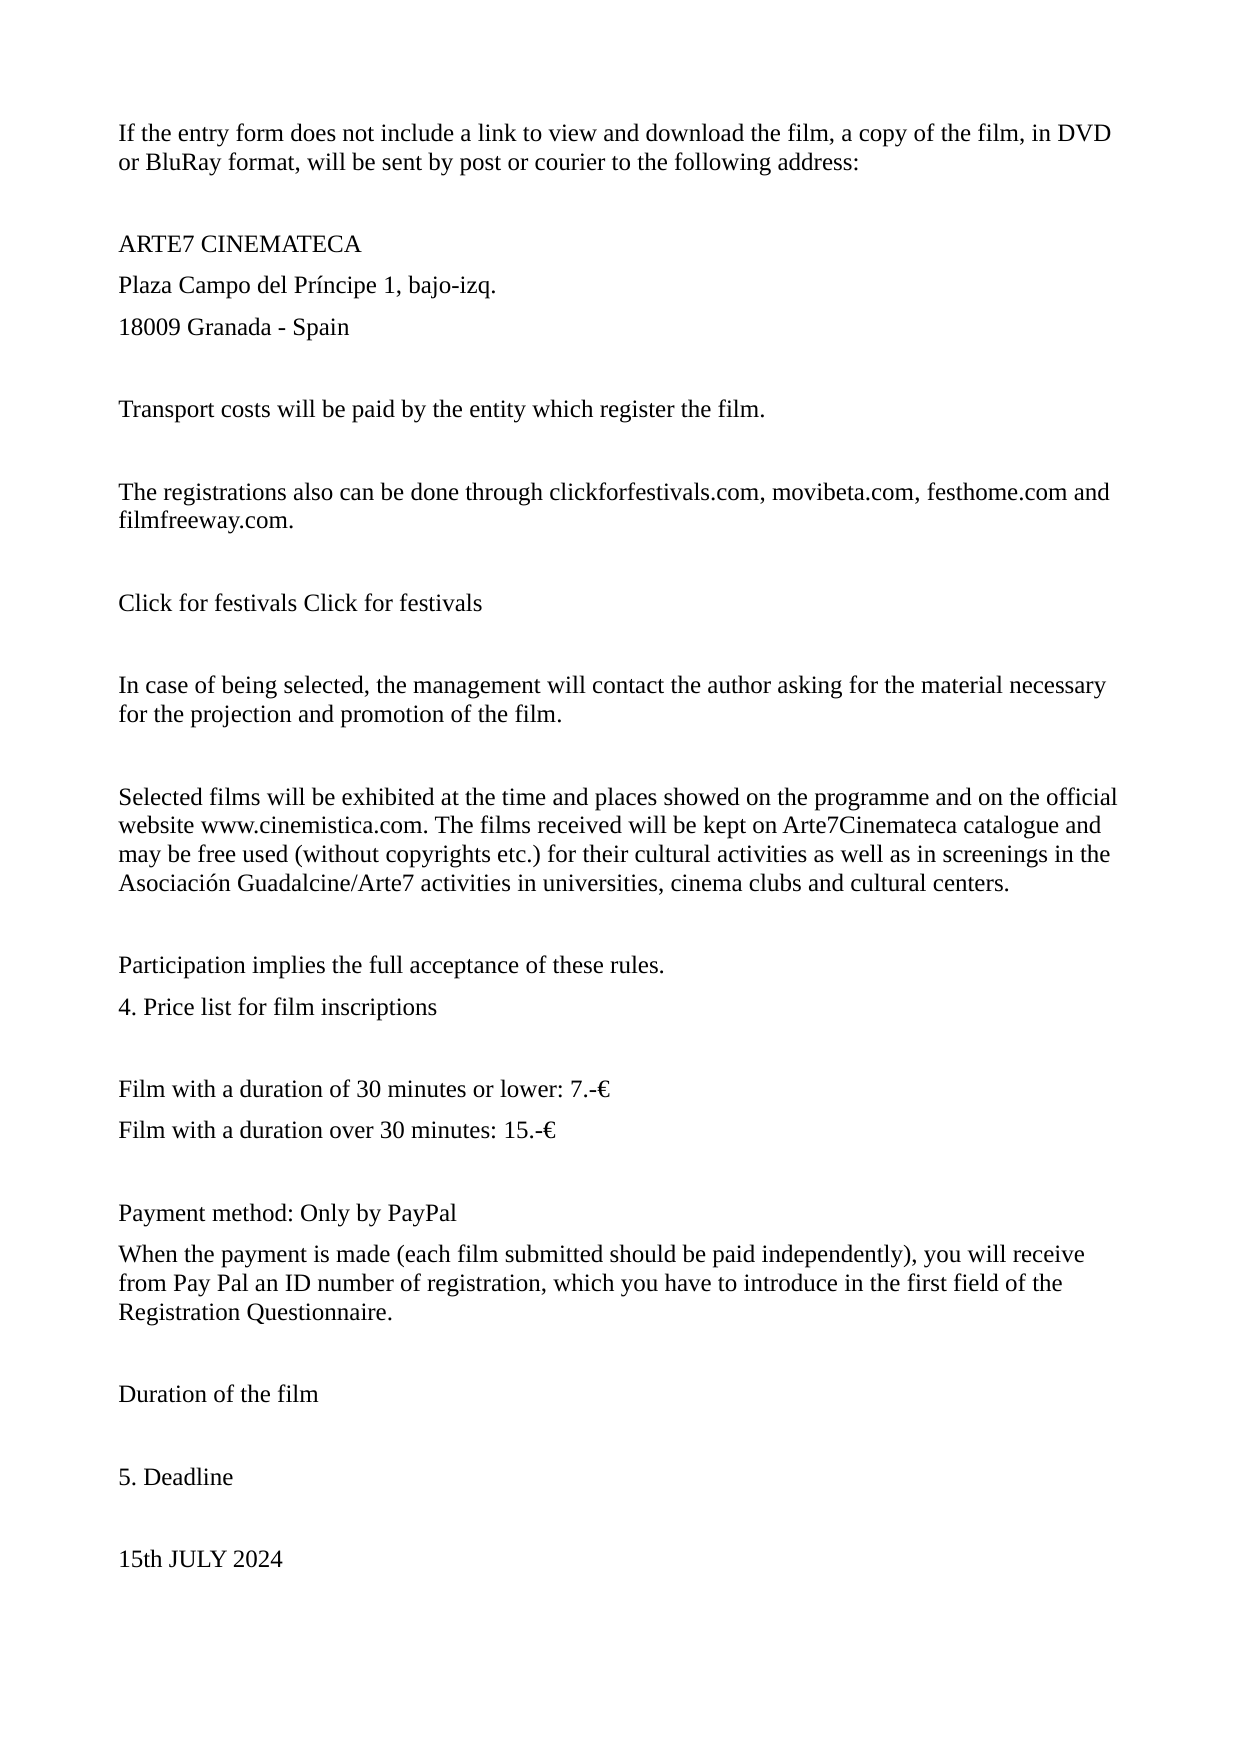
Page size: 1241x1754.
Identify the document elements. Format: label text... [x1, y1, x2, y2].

text Selected films will be exhibited at the time and places showed on the programme and on the official website www.cinemistica.com. The films received will be kept on Arte7Cinemateca catalogue and may be free used (without copyrights etc.) for their cultural activities as well as in screenings in the Asociación Guadalcine/Arte7 activities in universities, cinema clubs and cultural centers. [118, 782, 1122, 897]
text Click for festivals Click for festivals [118, 588, 1122, 617]
text 4. Price list for film inscriptions [118, 992, 1122, 1021]
text Film with a duration over 30 minutes: 15.-€ [118, 1116, 1122, 1144]
text In case of being selected, the management will contact the author asking for the material necessary for the projection and promotion of the film. [118, 671, 1122, 728]
text 5. Deadline [118, 1462, 1122, 1491]
text When the payment is made (each film submitted should be paid independently), you will receive from Pay Pal an ID number of registration, which you have to introduce in the first field of the Registration Questionnaire. [118, 1239, 1122, 1326]
text ARTE7 CINEMATECA [118, 229, 1122, 258]
text Participation implies the full acceptance of these rules. [118, 951, 1122, 979]
text Film with a duration of 30 minutes or lower: 7.-€ [118, 1074, 1122, 1103]
text Duration of the film [118, 1379, 1122, 1408]
text The registrations also can be done through clickforfestivals.com, movibeta.com, festhome.com and filmfreeway.com. [118, 477, 1122, 534]
text If the entry form does not include a link to view and download the film, a copy of the film, in DVD or BluRay format, will be sent by post or courier to the following address: [118, 118, 1122, 176]
text Plaza Campo del Príncipe 1, bajo-izq. [118, 271, 1122, 299]
text 15th JULY 2024 [118, 1544, 1122, 1573]
text 18009 Granada - Spain [118, 312, 1122, 341]
text Payment method: Only by PayPal [118, 1198, 1122, 1227]
text Transport costs will be paid by the entity which register the film. [118, 394, 1122, 423]
